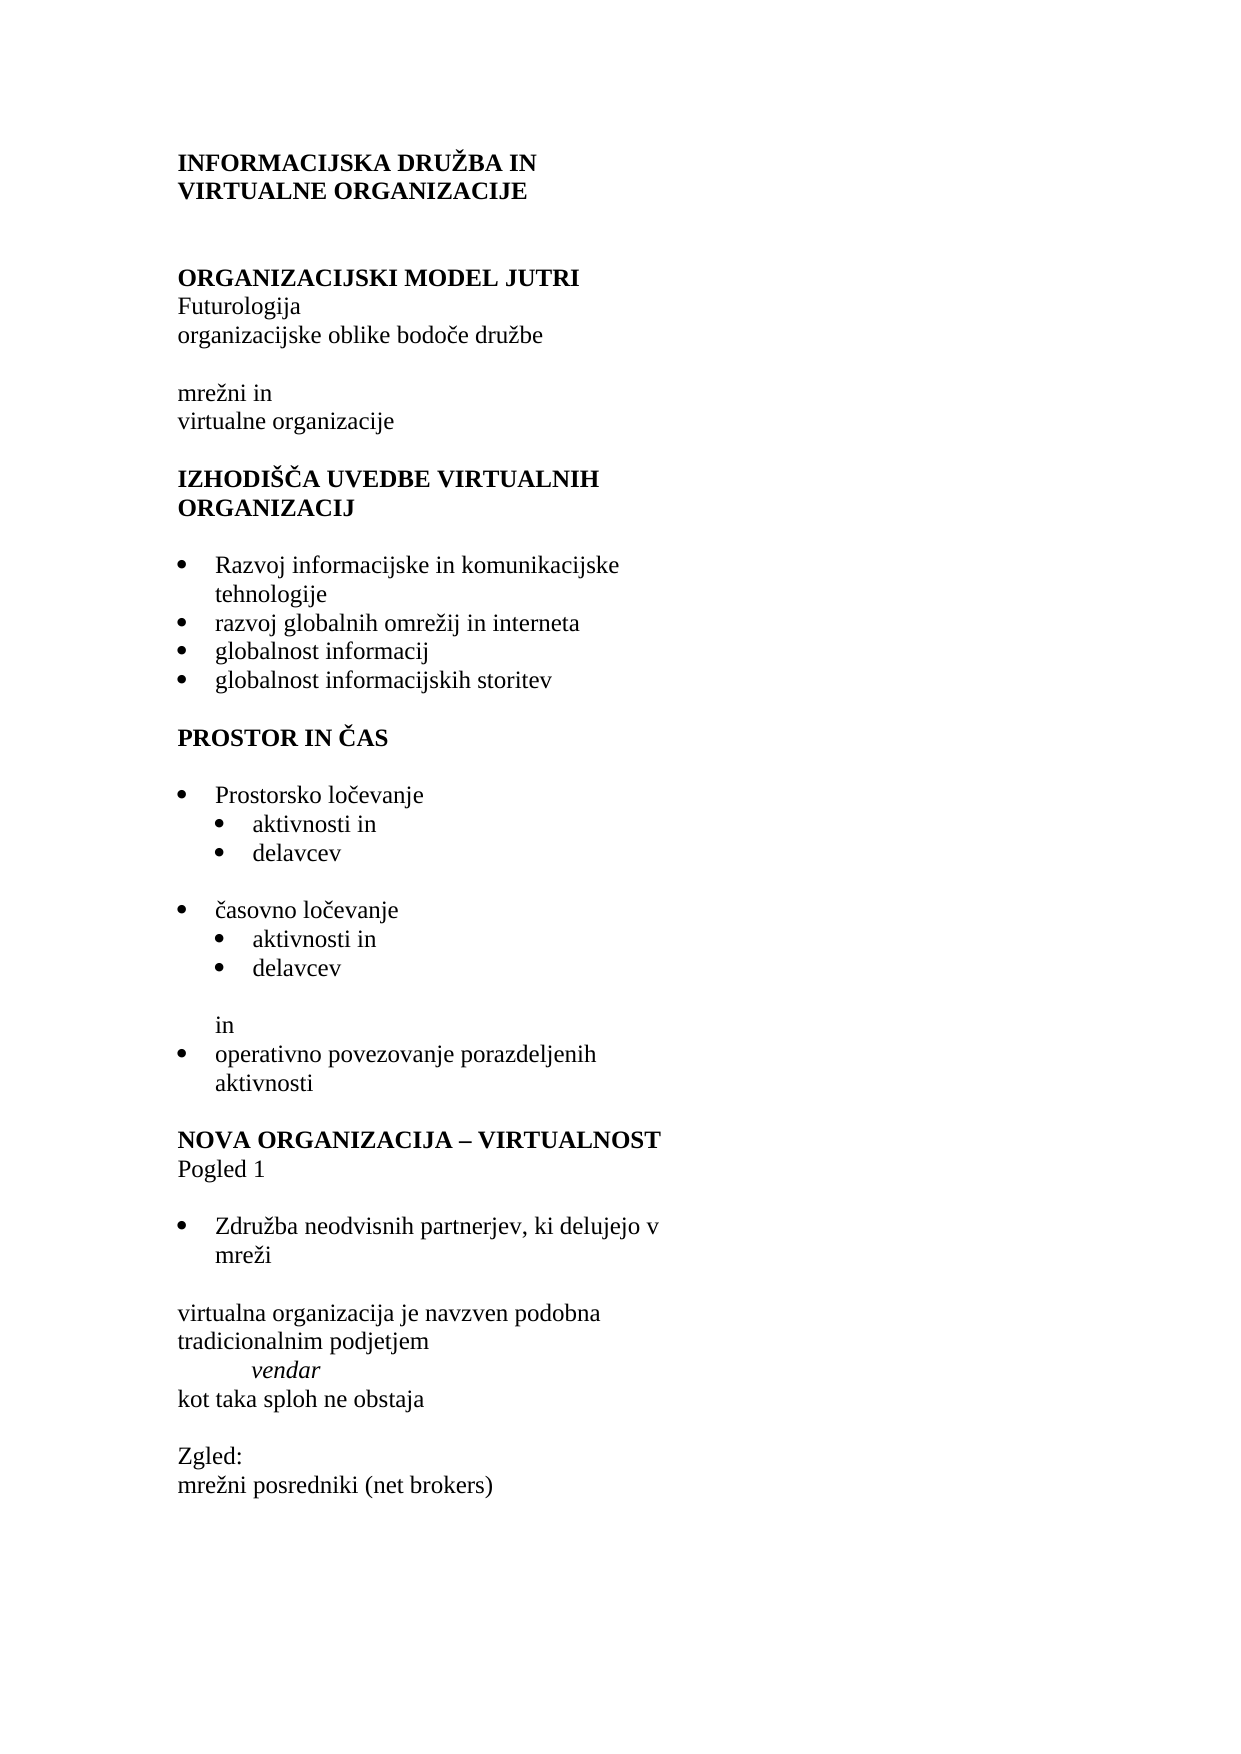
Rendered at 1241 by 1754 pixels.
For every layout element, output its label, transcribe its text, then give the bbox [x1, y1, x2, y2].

subtitle INFORMACIJSKA DRUŽBA IN VIRTUALNE ORGANIZACIJE [177, 148, 683, 205]
text Futurologija [177, 291, 683, 320]
list Razvoj informacijske in komunikacijske tehnologije [177, 550, 683, 608]
text organizacijske oblike bodoče družbe [177, 320, 683, 349]
list aktivnosti in [215, 924, 683, 953]
text PROSTOR IN ČAS [177, 723, 683, 751]
text in [177, 1010, 683, 1039]
list Združba neodvisnih partnerjev, ki delujejo v mreži [177, 1211, 683, 1269]
text IZHODIŠČA UVEDBE VIRTUALNIH ORGANIZACIJ [177, 464, 683, 521]
text mrežni in [177, 378, 683, 406]
text vendar [177, 1355, 683, 1384]
list časovno ločevanje [177, 895, 683, 924]
text Zgled: [177, 1441, 683, 1470]
list razvoj globalnih omrežij in interneta [177, 608, 683, 636]
list globalnost informacij [177, 636, 683, 665]
text Pogled 1 [177, 1154, 683, 1183]
list delavcev [215, 953, 683, 981]
text virtualne organizacije [177, 406, 683, 435]
list Prostorsko ločevanje [177, 780, 683, 809]
text tradicionalnim podjetjem [177, 1326, 683, 1355]
text kot taka sploh ne obstaja [177, 1384, 683, 1413]
text mrežni posredniki (net brokers) [177, 1470, 683, 1499]
text virtualna organizacija je navzven podobna [177, 1298, 683, 1326]
text NOVA ORGANIZACIJA – VIRTUALNOST [177, 1125, 683, 1154]
list aktivnosti in [215, 809, 683, 838]
list globalnost informacijskih storitev [177, 665, 683, 694]
list operativno povezovanje porazdeljenih aktivnosti [177, 1039, 683, 1096]
text ORGANIZACIJSKI MODEL JUTRI [177, 263, 683, 291]
list delavcev [215, 838, 683, 866]
